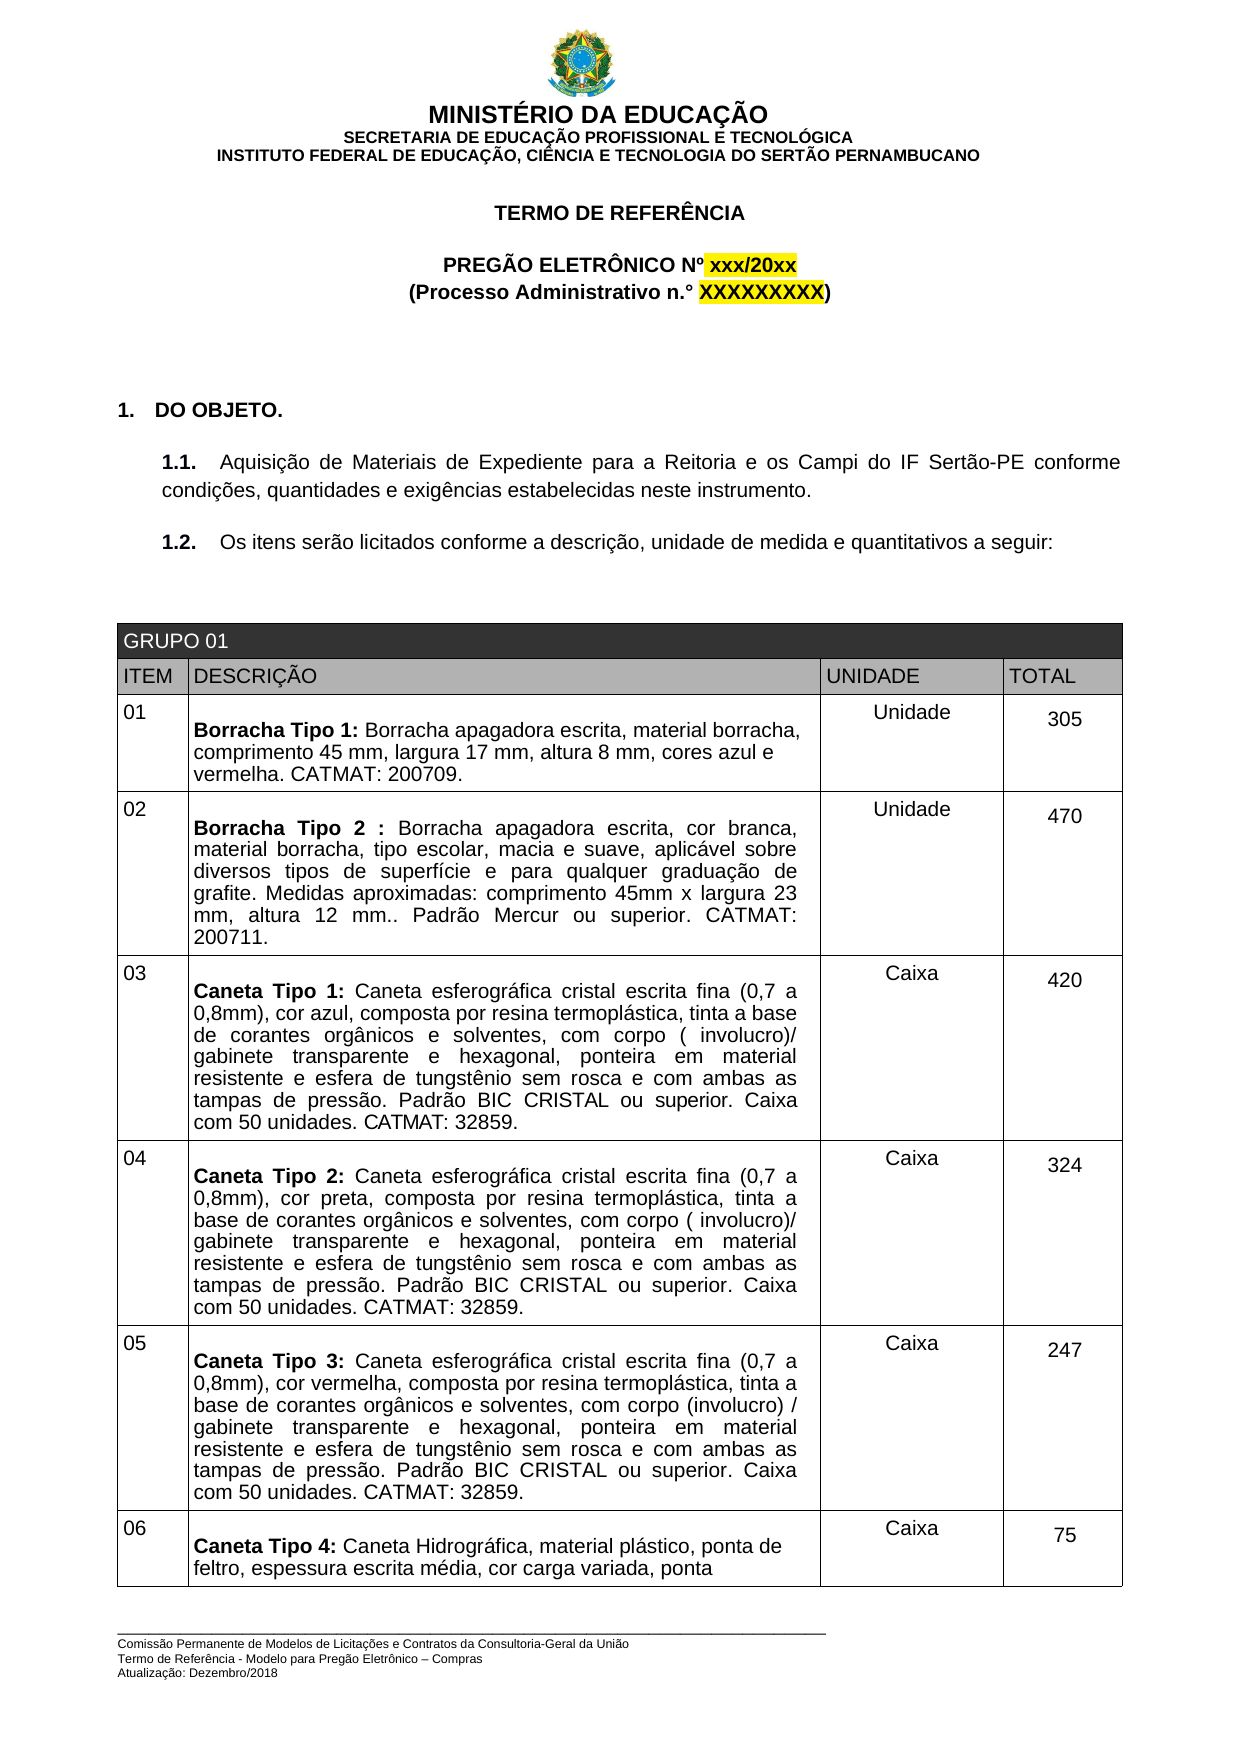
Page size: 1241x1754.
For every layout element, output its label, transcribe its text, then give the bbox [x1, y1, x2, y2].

table_cell Caneta Tipo 3: Caneta esferográfica cristal escrita fina (0,7 a 0,8mm), cor vermelha, composta por resina termoplástica, tinta a base de corantes orgânicos e solventes, com corpo (involucro) / gabinete transparente e hexagonal, ponteira em material resistente e esfera de tungstênio sem rosca e com ambas as tampas de pressão. Padrão BIC CRISTAL ou superior. Caixa com 50 unidades. CATMAT: 32859. [189, 1326, 820, 1510]
table_cell UNIDADE [821, 659, 1003, 694]
text (Processo Administrativo n.° XXXXXXXXX) [117, 280, 1122, 304]
table_cell Caixa [821, 1326, 1003, 1510]
table_cell Caneta Tipo 2: Caneta esferográfica cristal escrita fina (0,7 a 0,8mm), cor preta, composta por resina termoplástica, tinta a base de corantes orgânicos e solventes, com corpo ( involucro)/ gabinete transparente e hexagonal, ponteira em material resistente e esfera de tungstênio sem rosca e com ambas as tampas de pressão. Padrão BIC CRISTAL ou superior. Caixa com 50 unidades. CATMAT: 32859. [189, 1141, 820, 1325]
table_cell 247 [1004, 1326, 1122, 1510]
table_cell Caixa [821, 1141, 1003, 1325]
table_cell Unidade [821, 695, 1003, 791]
text PREGÃO ELETRÔNICO Nº xxx/20xx [117, 253, 1122, 277]
table_cell 305 [1004, 695, 1122, 791]
table_cell 05 [118, 1326, 188, 1510]
table_cell 06 [118, 1511, 188, 1586]
table_cell 75 [1004, 1511, 1122, 1586]
table_cell Borracha Tipo 1: Borracha apagadora escrita, material borracha, comprimento 45 mm, largura 17 mm, altura 8 mm, cores azul e vermelha. CATMAT: 200709. [189, 695, 820, 791]
list Os itens serão licitados conforme a descrição, unidade de medida e quantitativos a seguir: [162, 530, 1122, 554]
table_cell 324 [1004, 1141, 1122, 1325]
table_cell TOTAL [1004, 659, 1122, 694]
text TERMO DE REFERÊNCIA [117, 201, 1122, 225]
table_cell Caneta Tipo 1: Caneta esferográfica cristal escrita fina (0,7 a 0,8mm), cor azul, composta por resina termoplástica, tinta a base de corantes orgânicos e solventes, com corpo ( involucro)/ gabinete transparente e hexagonal, ponteira em material resistente e esfera de tungstênio sem rosca e com ambas as tampas de pressão. Padrão BIC CRISTAL ou superior. Caixa com 50 unidades. CATMAT: 32859. [189, 956, 820, 1139]
table_cell 04 [118, 1141, 188, 1325]
picture [547, 29, 616, 97]
table_cell 03 [118, 956, 188, 1139]
list Aquisição de Materiais de Expediente para a Reitoria e os Campi do IF Sertão-PE conforme condições, quantidades e exigências estabelecidas neste instrumento. [162, 450, 1122, 502]
table_cell 420 [1004, 956, 1122, 1139]
table_cell Borracha Tipo 2 : Borracha apagadora escrita, cor branca, material borracha, tipo escolar, macia e suave, aplicável sobre diversos tipos de superfície e para qualquer graduação de grafite. Medidas aproximadas: comprimento 45mm x largura 23 mm, altura 12 mm.. Padrão Mercur ou superior. CATMAT: 200711. [189, 792, 820, 954]
list DO OBJETO. [117, 398, 1122, 422]
table_cell Caixa [821, 1511, 1003, 1586]
table_cell ITEM [118, 659, 188, 694]
table_cell Caneta Tipo 4: Caneta Hidrográfica, material plástico, ponta de feltro, espessura escrita média, cor carga variada, ponta [189, 1511, 820, 1586]
table_cell 01 [118, 695, 188, 791]
table_cell 02 [118, 792, 188, 954]
table_cell 470 [1004, 792, 1122, 954]
table_header GRUPO 01 [118, 624, 1122, 658]
table_cell Caixa [821, 956, 1003, 1139]
table_cell Unidade [821, 792, 1003, 954]
table_cell DESCRIÇÃO [189, 659, 820, 694]
